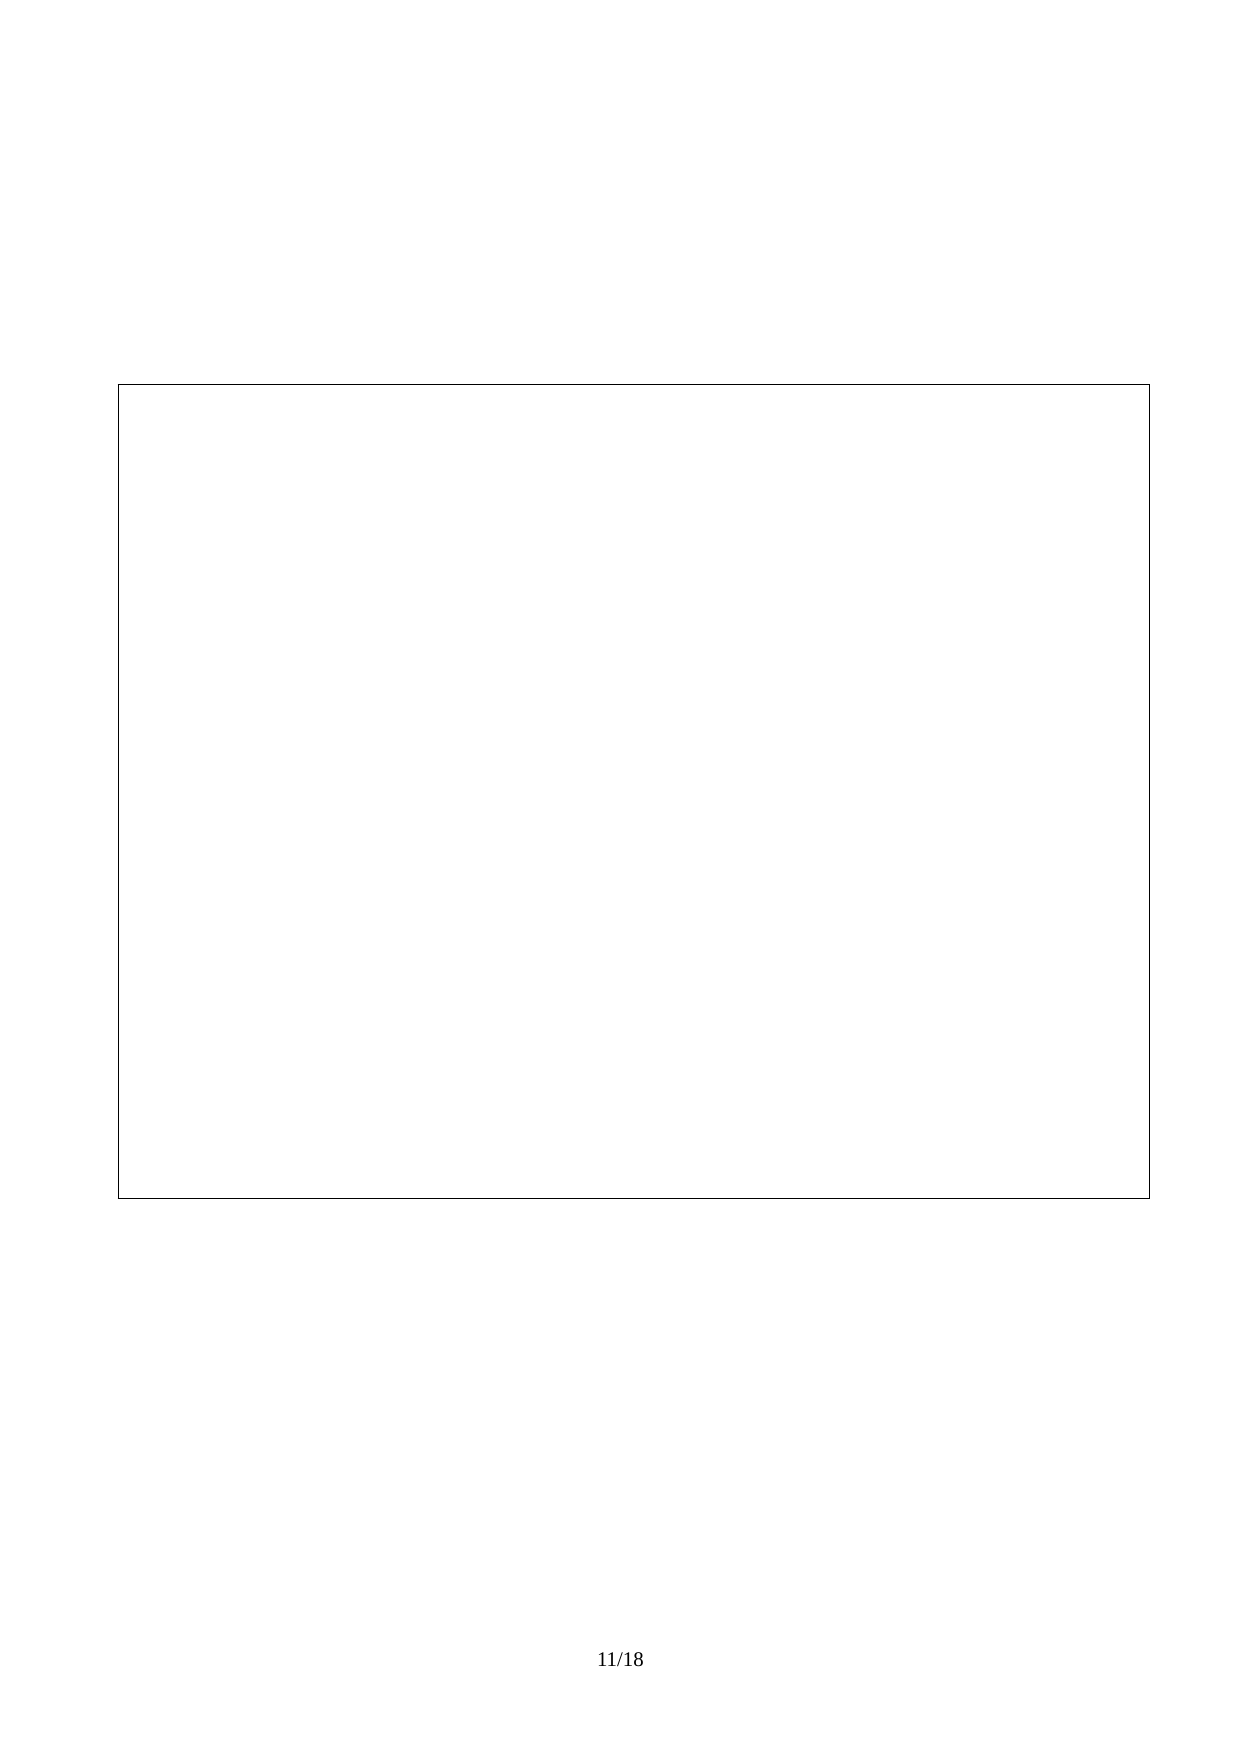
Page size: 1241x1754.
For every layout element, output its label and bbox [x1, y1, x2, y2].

table_cell [119, 385, 1149, 1198]
